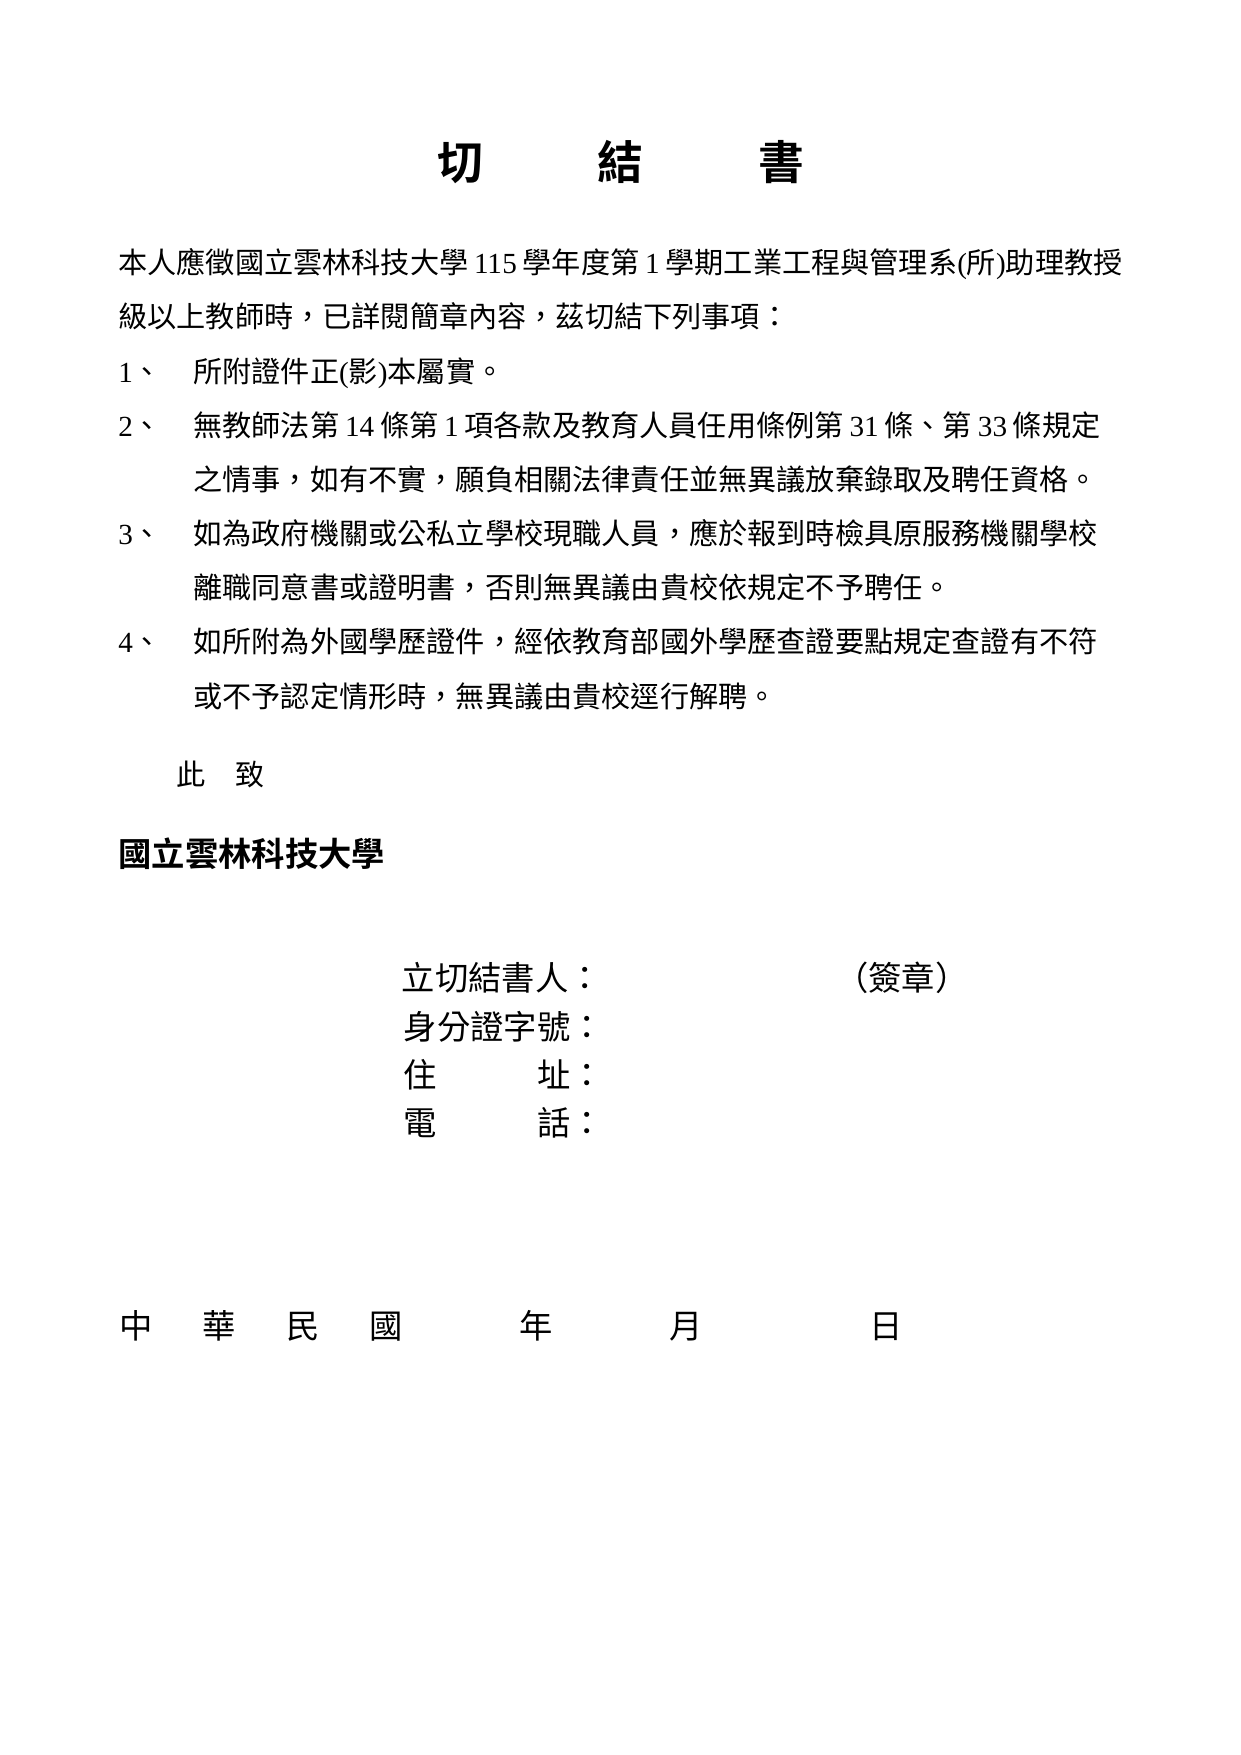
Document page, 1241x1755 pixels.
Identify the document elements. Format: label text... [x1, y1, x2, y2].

text 國立雲林科技大學 [118, 827, 1123, 876]
list 如為政府機關或公私立學校現職人員，應於報到時檢具原服務機關學校離職同意書或證明書，否則無異議由貴校依規定不予聘任。 [118, 501, 1123, 609]
text 立切結書人： （簽章） [118, 952, 1123, 1000]
list 如所附為外國學歷證件，經依教育部國外學歷查證要點規定查證有不符或不予認定情形時，無異議由貴校逕行解聘。 [118, 609, 1123, 718]
text 此 致 [118, 751, 1123, 794]
list 無教師法第14條第1項各款及教育人員任用條例第31條、第33條規定之情事，如有不實，願負相關法律責任並無異議放棄錄取及聘任資格。 [118, 393, 1123, 501]
text 本人應徵國立雲林科技大學115學年度第1學期工業工程與管理系(所)助理教授級以上教師時，已詳閱簡章內容，茲切結下列事項： [118, 230, 1123, 339]
text 住 址： [404, 1049, 1123, 1097]
list 所附證件正(影)本屬實。 [118, 339, 1123, 393]
text 切 結 書 [118, 127, 1123, 193]
text 身分證字號： [404, 1000, 1123, 1049]
text 中 華 民 國 年 月 日 [119, 1289, 1123, 1351]
text 電 話： [404, 1097, 1123, 1145]
